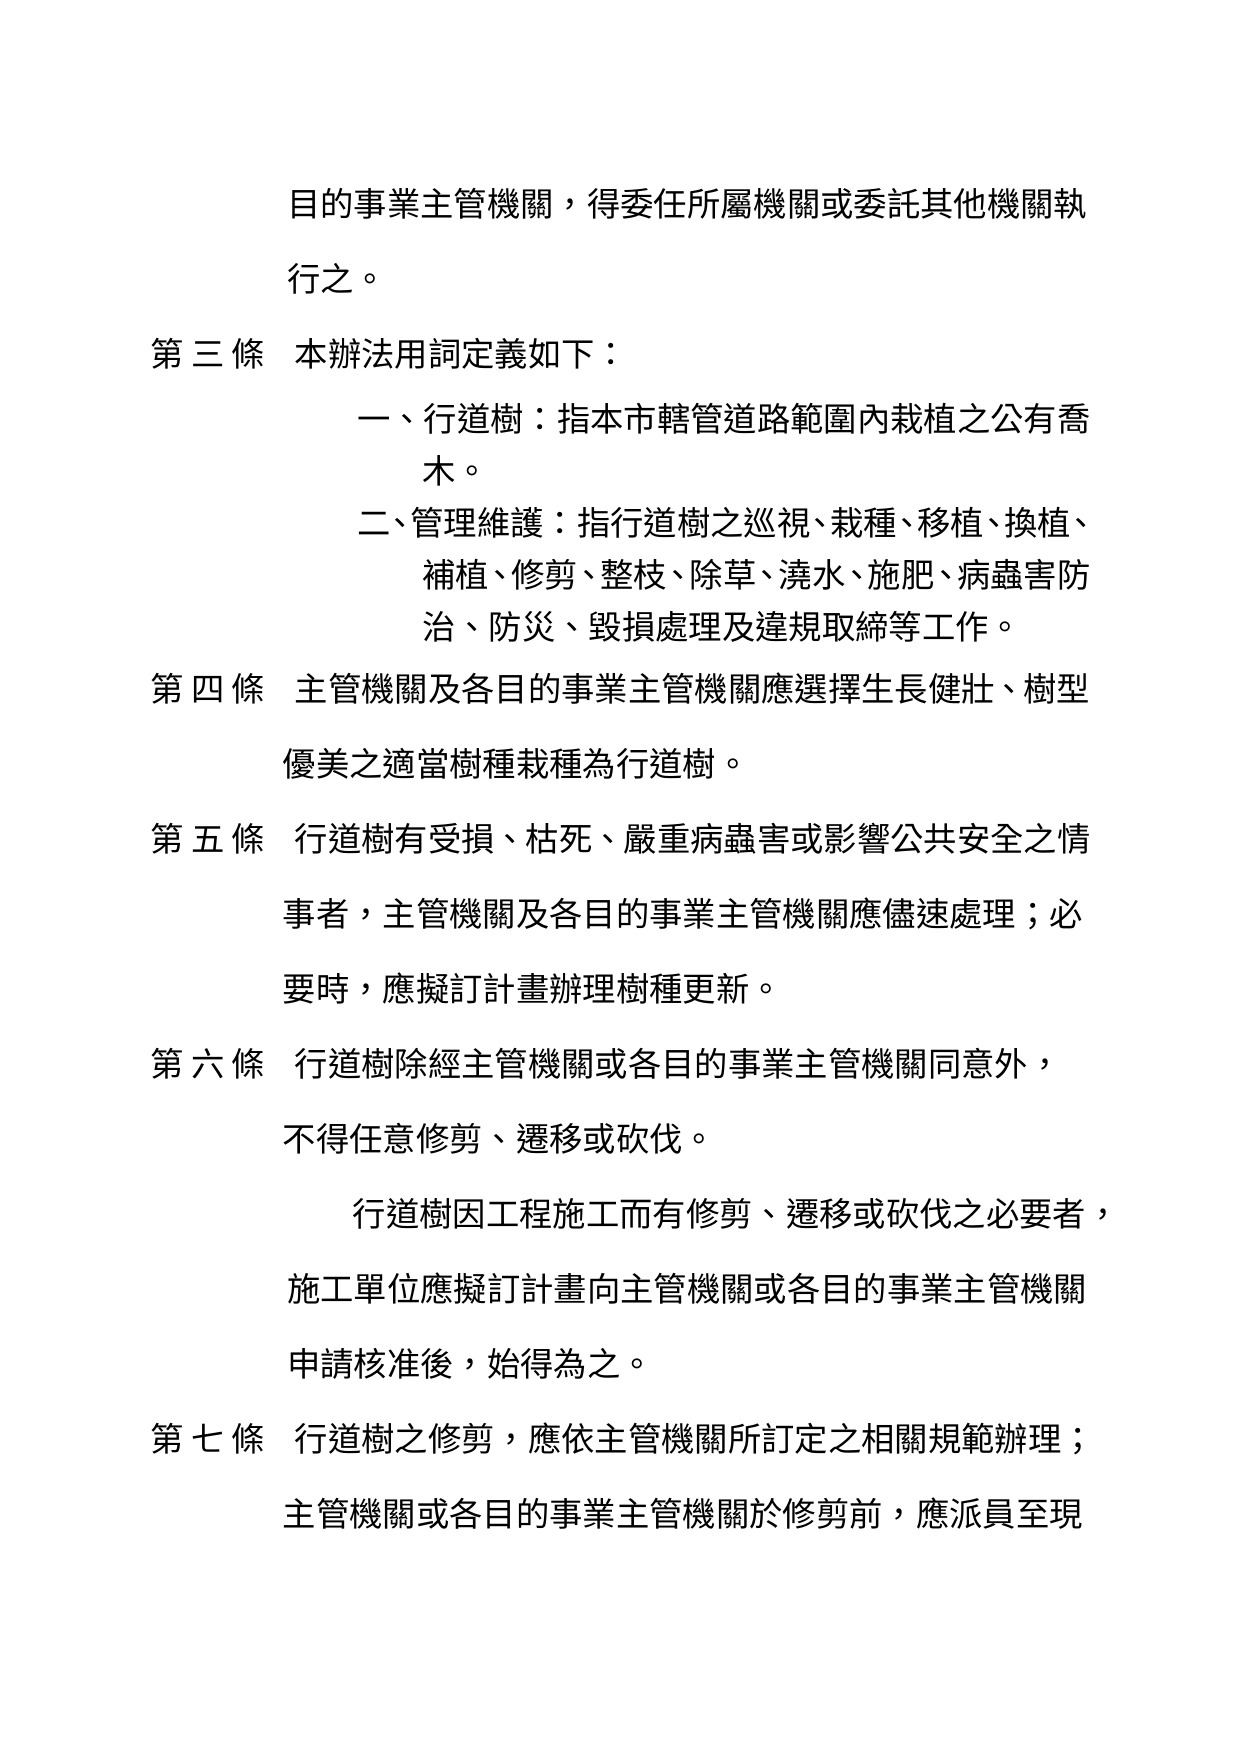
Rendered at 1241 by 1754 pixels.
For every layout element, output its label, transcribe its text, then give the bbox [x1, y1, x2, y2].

text 一、行道樹：指本市轄管道路範圍內栽植之公有喬木。 [357, 389, 1090, 494]
text 目的事業主管機關，得委任所屬機關或委託其他機關執行之。 [287, 164, 1090, 314]
text 第 六 條 行道樹除經主管機關或各目的事業主管機關同意外，不得任意修剪、遷移或砍伐。 [150, 1025, 1090, 1175]
text 第 三 條 本辦法用詞定義如下： [150, 314, 1090, 389]
text 行道樹因工程施工而有修剪、遷移或砍伐之必要者，施工單位應擬訂計畫向主管機關或各目的事業主管機關申請核准後，始得為之。 [287, 1175, 1090, 1400]
text 二、管理維護：指行道樹之巡視、栽種、移植、換植、補植、修剪、整枝、除草、澆水、施肥、病蟲害防治、防災、毀損處理及違規取締等工作。 [357, 494, 1090, 650]
text 第 四 條 主管機關及各目的事業主管機關應選擇生長健壯、樹型優美之適當樹種栽種為行道樹。 [150, 650, 1090, 800]
text 第 七 條 行道樹之修剪，應依主管機關所訂定之相關規範辦理；主管機關或各目的事業主管機關於修剪前，應派員至現場評估適當之修剪方式。 [150, 1400, 1090, 1550]
text 第 五 條 行道樹有受損、枯死、嚴重病蟲害或影響公共安全之情事者，主管機關及各目的事業主管機關應儘速處理；必要時，應擬訂計畫辦理樹種更新。 [150, 800, 1090, 1025]
